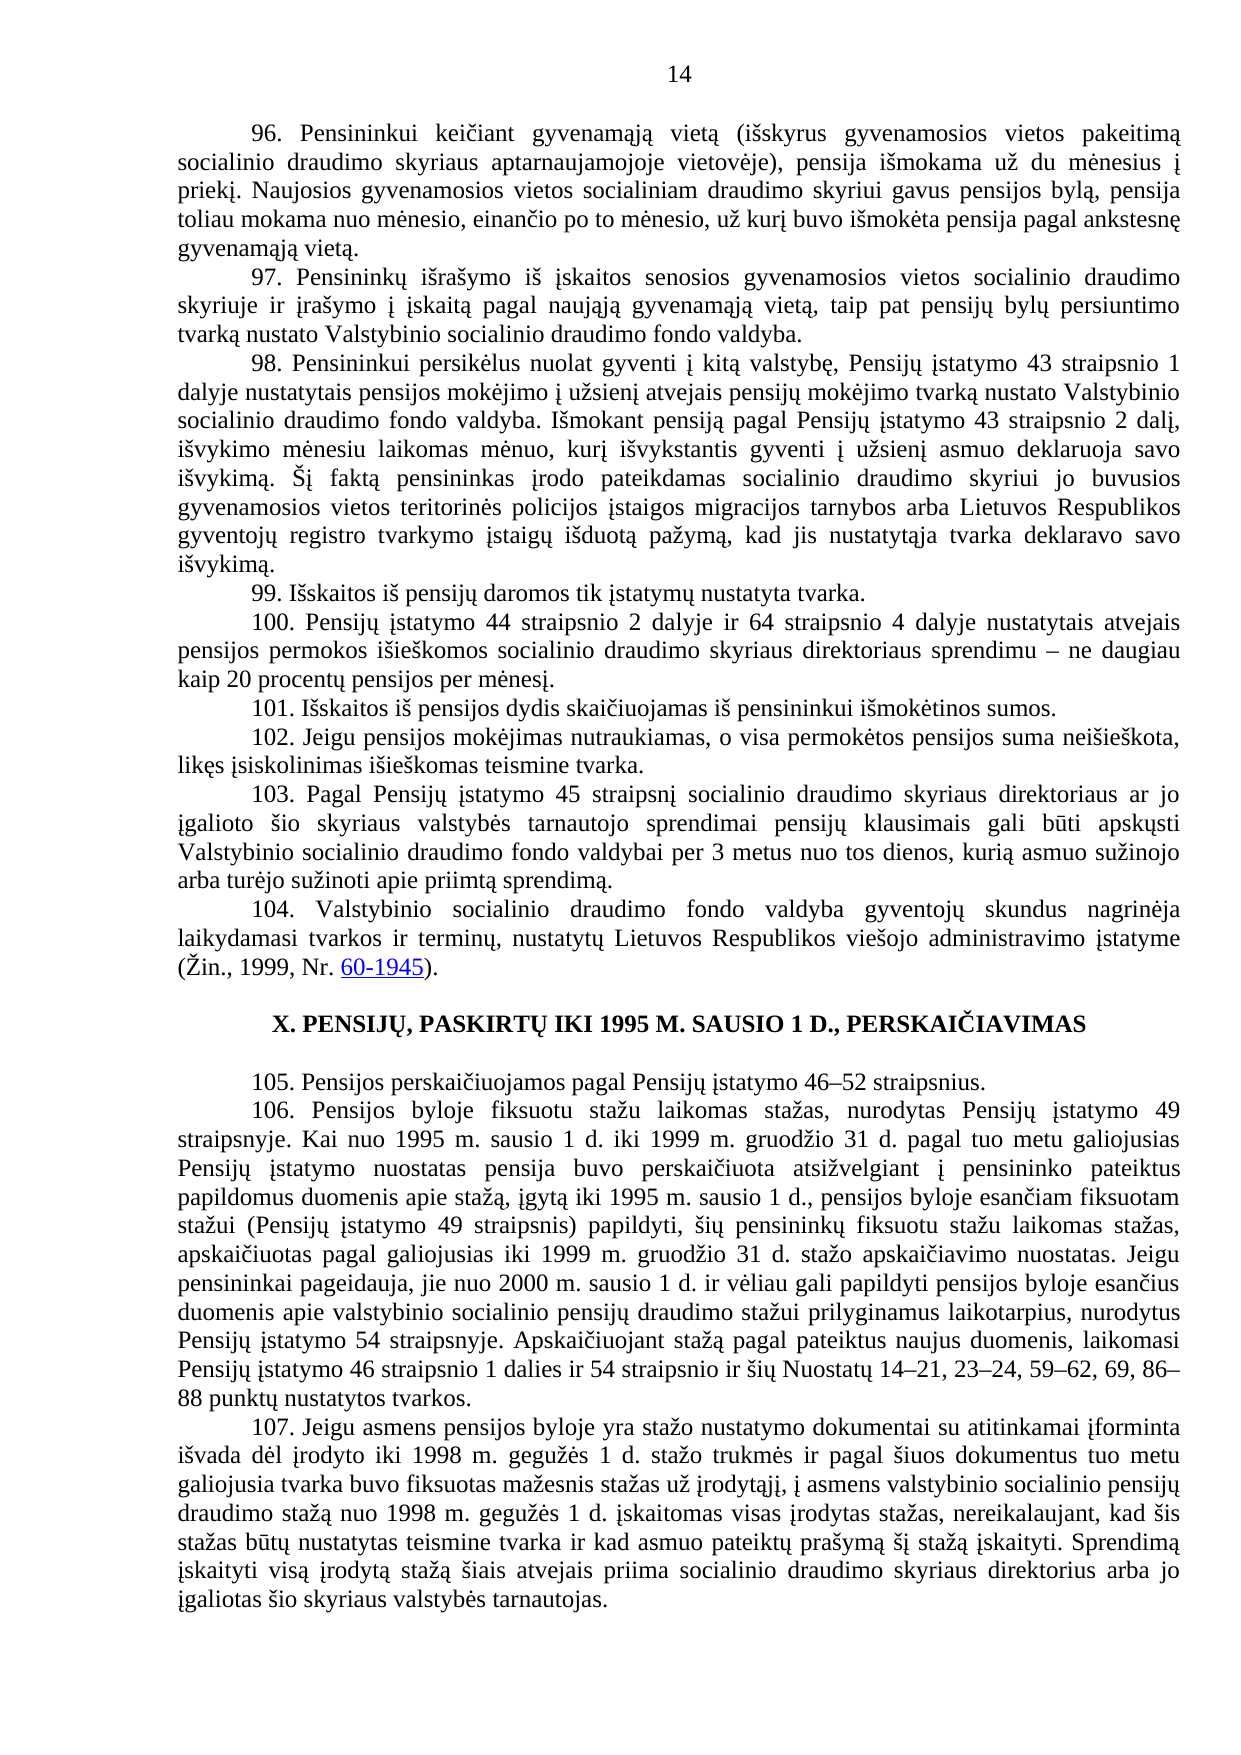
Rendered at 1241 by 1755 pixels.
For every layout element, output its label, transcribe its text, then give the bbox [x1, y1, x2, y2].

text 107. Jeigu asmens pensijos byloje yra stažo nustatymo dokumentai su atitinkamai įforminta išvada dėl įrodyto iki 1998 m. gegužės 1 d. stažo trukmės ir pagal šiuos dokumentus tuo metu galiojusia tvarka buvo fiksuotas mažesnis stažas už įrodytąjį, į asmens valstybinio socialinio pensijų draudimo stažą nuo 1998 m. gegužės 1 d. įskaitomas visas įrodytas stažas, nereikalaujant, kad šis stažas būtų nustatytas teismine tvarka ir kad asmuo pateiktų prašymą šį stažą įskaityti. Sprendimą įskaityti visą įrodytą stažą šiais atvejais priima socialinio draudimo skyriaus direktorius arba jo įgaliotas šio skyriaus valstybės tarnautojas. [177, 1412, 1181, 1613]
text 97. Pensininkų išrašymo iš įskaitos senosios gyvenamosios vietos socialinio draudimo skyriuje ir įrašymo į įskaitą pagal naująją gyvenamąją vietą, taip pat pensijų bylų persiuntimo tvarką nustato Valstybinio socialinio draudimo fondo valdyba. [177, 262, 1181, 348]
text 102. Jeigu pensijos mokėjimas nutraukiamas, o visa permokėtos pensijos suma neišieškota, likęs įsiskolinimas išieškomas teismine tvarka. [177, 722, 1181, 779]
text X. PENSIJŲ, PASKIRTŲ IKI 1995 M. SAUSIO 1 D., PERSKAIČIAVIMAS [177, 1009, 1181, 1038]
text 103. Pagal Pensijų įstatymo 45 straipsnį socialinio draudimo skyriaus direktoriaus ar jo įgalioto šio skyriaus valstybės tarnautojo sprendimai pensijų klausimais gali būti apskųsti Valstybinio socialinio draudimo fondo valdybai per 3 metus nuo tos dienos, kurią asmuo sužinojo arba turėjo sužinoti apie priimtą sprendimą. [177, 779, 1181, 894]
text 101. Išskaitos iš pensijos dydis skaičiuojamas iš pensininkui išmokėtinos sumos. [177, 693, 1181, 722]
text 98. Pensininkui persikėlus nuolat gyventi į kitą valstybę, Pensijų įstatymo 43 straipsnio 1 dalyje nustatytais pensijos mokėjimo į užsienį atvejais pensijų mokėjimo tvarką nustato Valstybinio socialinio draudimo fondo valdyba. Išmokant pensiją pagal Pensijų įstatymo 43 straipsnio 2 dalį, išvykimo mėnesiu laikomas mėnuo, kurį išvykstantis gyventi į užsienį asmuo deklaruoja savo išvykimą. Šį faktą pensininkas įrodo pateikdamas socialinio draudimo skyriui jo buvusios gyvenamosios vietos teritorinės policijos įstaigos migracijos tarnybos arba Lietuvos Respublikos gyventojų registro tvarkymo įstaigų išduotą pažymą, kad jis nustatytąja tvarka deklaravo savo išvykimą. [177, 348, 1181, 578]
text 100. Pensijų įstatymo 44 straipsnio 2 dalyje ir 64 straipsnio 4 dalyje nustatytais atvejais pensijos permokos išieškomos socialinio draudimo skyriaus direktoriaus sprendimu – ne daugiau kaip 20 procentų pensijos per mėnesį. [177, 607, 1181, 693]
text 106. Pensijos byloje fiksuotu stažu laikomas stažas, nurodytas Pensijų įstatymo 49 straipsnyje. Kai nuo 1995 m. sausio 1 d. iki 1999 m. gruodžio 31 d. pagal tuo metu galiojusias Pensijų įstatymo nuostatas pensija buvo perskaičiuota atsižvelgiant į pensininko pateiktus papildomus duomenis apie stažą, įgytą iki 1995 m. sausio 1 d., pensijos byloje esančiam fiksuotam stažui (Pensijų įstatymo 49 straipsnis) papildyti, šių pensininkų fiksuotu stažu laikomas stažas, apskaičiuotas pagal galiojusias iki 1999 m. gruodžio 31 d. stažo apskaičiavimo nuostatas. Jeigu pensininkai pageidauja, jie nuo 2000 m. sausio 1 d. ir vėliau gali papildyti pensijos byloje esančius duomenis apie valstybinio socialinio pensijų draudimo stažui prilyginamus laikotarpius, nurodytus Pensijų įstatymo 54 straipsnyje. Apskaičiuojant stažą pagal pateiktus naujus duomenis, laikomasi Pensijų įstatymo 46 straipsnio 1 dalies ir 54 straipsnio ir šių Nuostatų 14–21, 23–24, 59–62, 69, 86–88 punktų nustatytos tvarkos. [177, 1096, 1181, 1412]
text 104. Valstybinio socialinio draudimo fondo valdyba gyventojų skundus nagrinėja laikydamasi tvarkos ir terminų, nustatytų Lietuvos Respublikos viešojo administravimo įstatyme (Žin., 1999, Nr. 60-1945). [177, 894, 1181, 981]
text 96. Pensininkui keičiant gyvenamąją vietą (išskyrus gyvenamosios vietos pakeitimą socialinio draudimo skyriaus aptarnaujamojoje vietovėje), pensija išmokama už du mėnesius į priekį. Naujosios gyvenamosios vietos socialiniam draudimo skyriui gavus pensijos bylą, pensija toliau mokama nuo mėnesio, einančio po to mėnesio, už kurį buvo išmokėta pensija pagal ankstesnę gyvenamąją vietą. [177, 118, 1181, 262]
text 99. Išskaitos iš pensijų daromos tik įstatymų nustatyta tvarka. [177, 578, 1181, 607]
text 105. Pensijos perskaičiuojamos pagal Pensijų įstatymo 46–52 straipsnius. [177, 1067, 1181, 1096]
